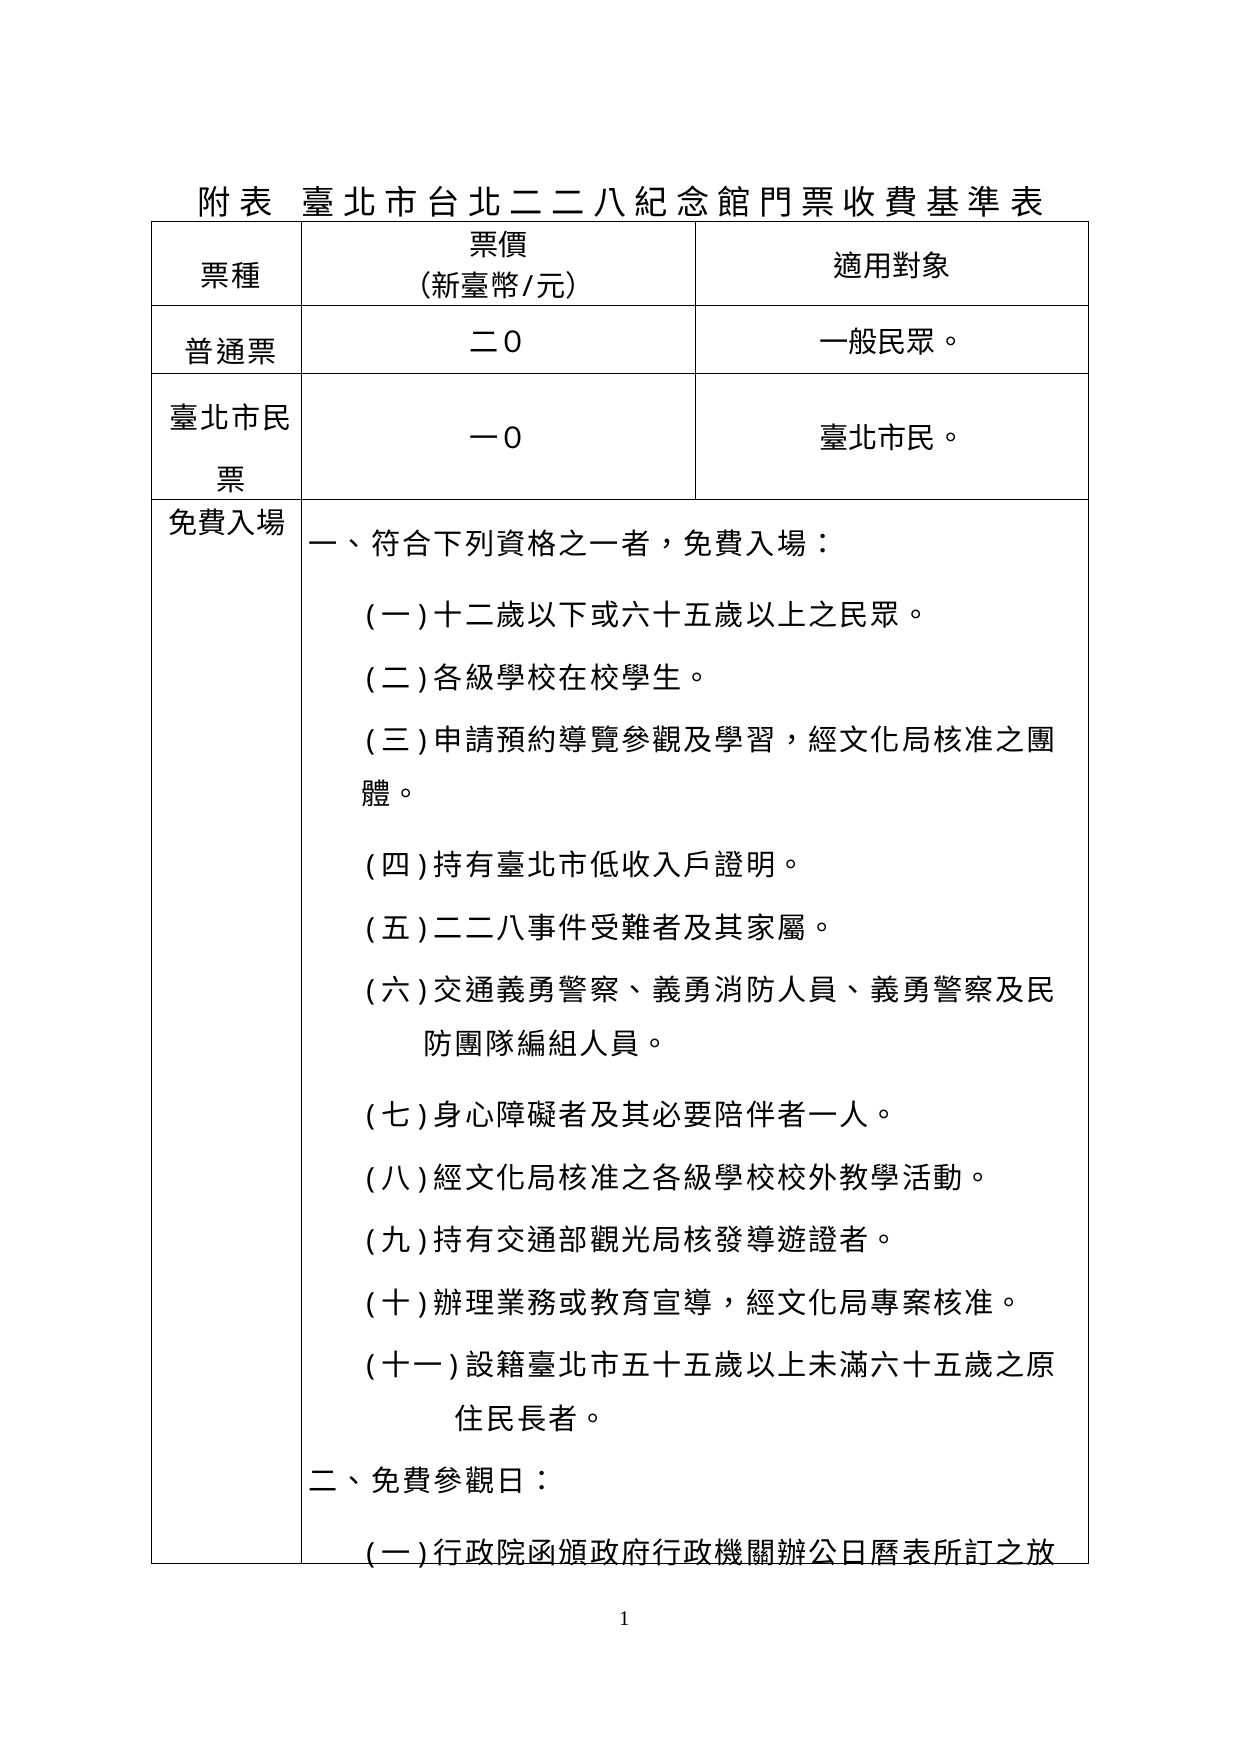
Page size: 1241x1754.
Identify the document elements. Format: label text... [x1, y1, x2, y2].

table_header 票種 [152, 222, 301, 305]
table_cell 二０ [302, 306, 695, 373]
table_header 票價 （新臺幣/元） [302, 222, 695, 305]
table_cell 一、符合下列資格之一者，免費入場： (一)十二歲以下或六十五歲以上之民眾。 (二)各級學校在校學生。 (三)申請預約導覽參觀及學習，經文化局核准之團體。 (四)持有臺北市低收入戶證明。 (五)二二八事件受難者及其家屬。 (六)交通義勇警察、義勇消防人員、義勇警察及民防團隊編組人員。 (七)身心障礙者及其必要陪伴者一人。 (八)經文化局核准之各級學校校外教學活動。 (九)持有交通部觀光局核發導遊證者。 (十)辦理業務或教育宣導，經文化局專案核准。 (十一)設籍臺北市五十五歲以上未滿六十五歲之原住民長者。 二、免費參觀日： (一)行政院函頒政府行政機關辦公日曆表所訂之放 [302, 500, 1088, 1562]
table_cell 臺北市民。 [696, 374, 1088, 499]
table_cell 臺北市民票 [152, 374, 301, 499]
table_cell 普通票 [152, 306, 301, 373]
table_cell 一０ [302, 374, 695, 499]
text 附表 臺北市台北二二八紀念館門票收費基準表 [151, 158, 1089, 221]
table_cell 一般民眾。 [696, 306, 1088, 373]
table_header 適用對象 [696, 222, 1088, 305]
table_cell 免費入場 [152, 500, 301, 1562]
